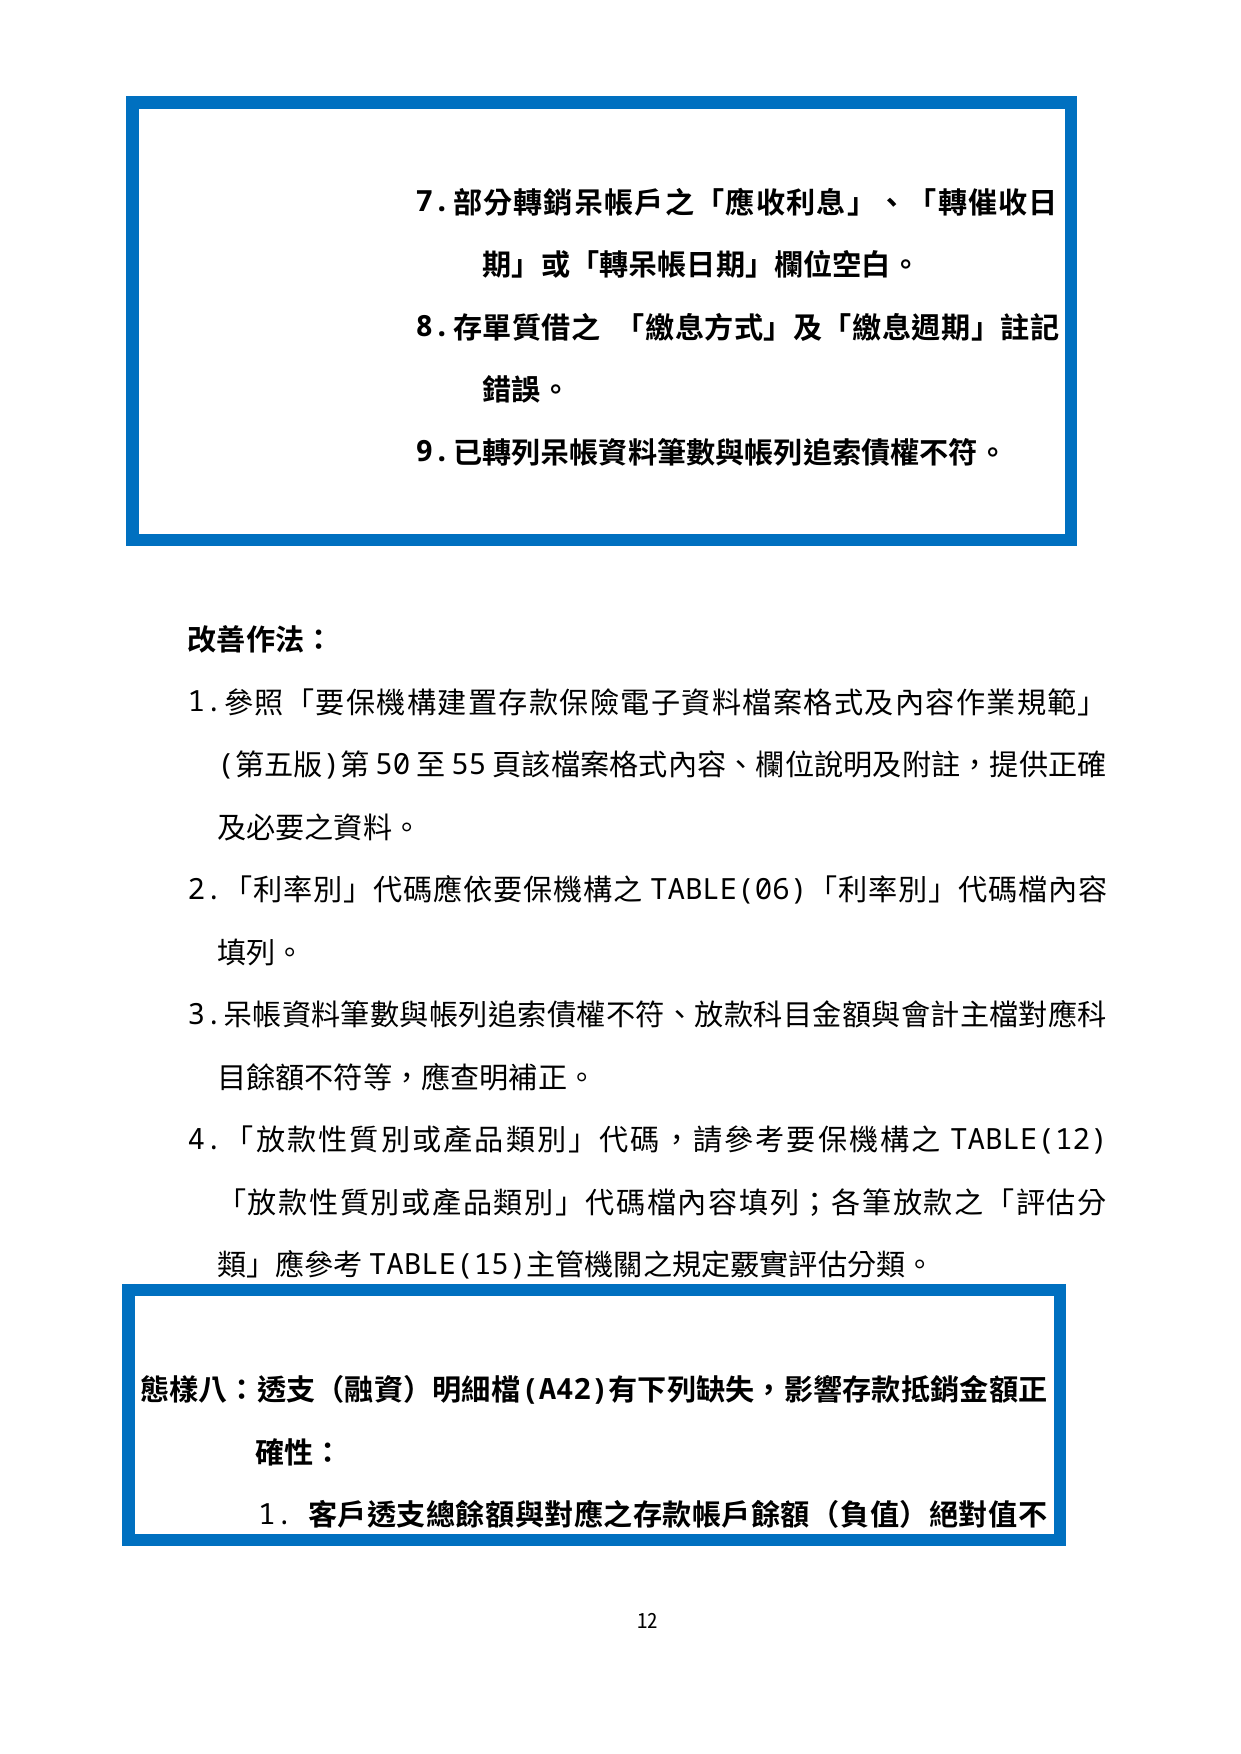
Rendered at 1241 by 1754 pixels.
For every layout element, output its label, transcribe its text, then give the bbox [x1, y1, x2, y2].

table_header 態樣八：透支（融資）明細檔(A42)有下列缺失，影響存款抵銷金額正確性： 客戶透支總餘額與對應之存款帳戶餘額（負值）絕對值不符。 「透支計息方式」代碼於透支計息方式代碼檔(T07)無對應資料。 「上次透支收息迄日」欄位填列錯誤。 「透支契約起日」與「透支契約迄日」之日期相同且透支契約起日晚於查核基準日，資料顯有錯誤。 支票存款透支戶未建置明細資料。 [135, 1296, 1054, 1534]
table_header 態樣七：授信業務主檔(A41)有下列缺失，影響存款抵銷金額正確性： 「應收利息」之計提，未計算至查核基準日。 「利率別」欄位，所填代碼於利率別代碼檔(T06) 無對應資料。 「放款性質別或產品類別」為存單質借案件，惟於存單存款檔（A22）或存款質借擔保品檔(A43)無對應資料。 「放款性質別或產品類別」欄位代碼，有誤填或於放款性質別或產品類別代碼檔(T12)無對應資料情事。 有放款科目金額合計數與會計主檔（A71）各該科目金額合計數不符。 授信業務主檔(A41)，各筆資料之「評估分類」皆註記為“1”(正常)，未依實際評估分類填列。 部分轉銷呆帳戶之「應收利息」、「轉催收日期」或「轉呆帳日期」欄位空白。 存單質借之 「繳息方式」及「繳息週期」註記錯誤。 已轉列呆帳資料筆數與帳列追索債權不符。 [139, 109, 1065, 534]
text 2.「利率別」代碼應依要保機構之TABLE(06)「利率別」代碼檔內容填列。 [187, 846, 1107, 971]
text 改善作法： [187, 596, 1107, 659]
text 4.「放款性質別或產品類別」代碼，請參考要保機構之TABLE(12)「放款性質別或產品類別」代碼檔內容填列；各筆放款之「評估分類」應參考TABLE(15)主管機關之規定覈實評估分類。 [187, 1096, 1107, 1284]
text 1.參照「要保機構建置存款保險電子資料檔案格式及內容作業規範」(第五版)第50至55頁該檔案格式內容、欄位說明及附註，提供正確及必要之資料。 [187, 659, 1107, 846]
text 3.呆帳資料筆數與帳列追索債權不符、放款科目金額與會計主檔對應科目餘額不符等，應查明補正。 [187, 971, 1107, 1096]
